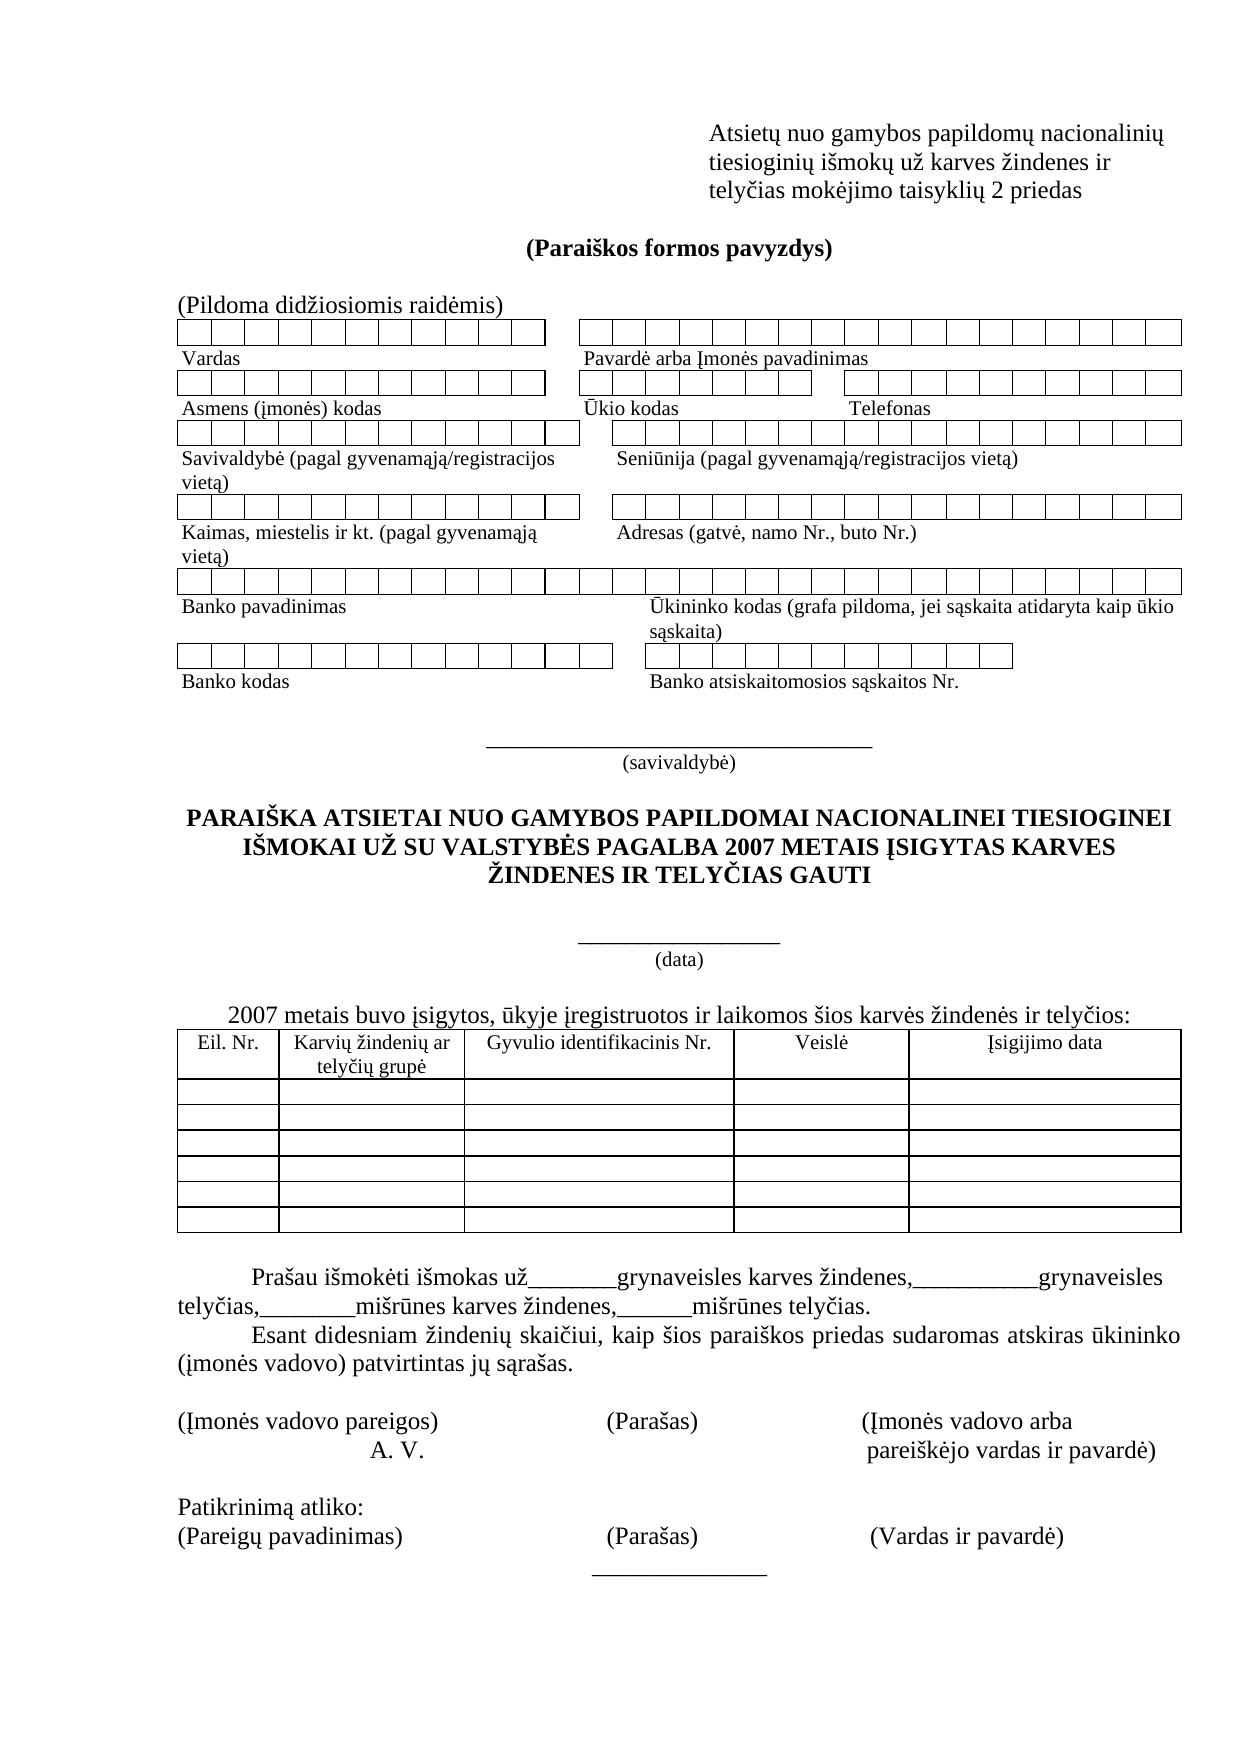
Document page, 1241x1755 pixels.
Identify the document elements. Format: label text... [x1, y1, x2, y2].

table_cell [207, 495, 211, 519]
table_cell [641, 569, 645, 593]
table_cell [207, 371, 211, 395]
table_cell [975, 644, 979, 668]
table_cell [1177, 421, 1181, 445]
table_cell [374, 371, 378, 395]
table_cell [460, 1182, 464, 1206]
table_header [212, 320, 216, 344]
text (Pareigų pavadinimas) (Parašas) (Vardas ir pavardė) [177, 1521, 1181, 1550]
table_cell [1108, 495, 1112, 519]
table_cell [279, 421, 283, 445]
table_header [641, 320, 645, 344]
table_cell [713, 495, 717, 519]
table_cell [612, 595, 645, 643]
table_cell [708, 644, 712, 668]
table_cell [274, 1182, 278, 1206]
table_cell [840, 495, 844, 519]
table_cell [746, 371, 750, 395]
table_header [207, 320, 211, 344]
table_cell [779, 569, 783, 593]
table_cell [274, 421, 278, 445]
table_cell [741, 569, 745, 593]
table_cell Banko pavadinimas [177, 595, 612, 643]
table_cell [812, 644, 816, 668]
table_cell [279, 371, 283, 395]
table_cell [407, 569, 411, 593]
table_cell Banko atsiskaitomosios sąskaitos Nr. [1013, 668, 1181, 693]
table_cell [274, 495, 278, 519]
table_cell [412, 569, 416, 593]
table_cell [812, 395, 844, 420]
table_cell [741, 421, 745, 445]
table_cell [512, 569, 516, 593]
table_cell [446, 644, 450, 668]
table_cell [942, 371, 946, 395]
table_cell [412, 371, 416, 395]
table_cell [346, 495, 350, 519]
table_cell [746, 421, 750, 445]
table_cell [1146, 371, 1150, 395]
text Esant didesniam žindenių skaičiui, kaip šios paraiškos priedas sudaromas atskiras ūkininko (įmonės vadovo) patvirtintas jų sąrašas. [177, 1320, 1181, 1377]
table_cell [312, 371, 316, 395]
table_cell [307, 644, 311, 668]
table_cell [675, 569, 679, 593]
table_cell [1080, 421, 1084, 445]
table_cell [307, 371, 311, 395]
table_cell [374, 421, 378, 445]
table_header [912, 320, 916, 344]
table_cell [807, 421, 811, 445]
table_cell [675, 421, 679, 445]
table_cell [1113, 371, 1117, 395]
table_cell [680, 371, 684, 395]
text A. V. pareiškėjo vardas ir pavardė) [177, 1435, 1181, 1463]
table_cell [1146, 569, 1150, 593]
table_cell [879, 495, 883, 519]
table_header [1075, 320, 1079, 344]
table_cell [479, 421, 483, 445]
table_cell [1141, 421, 1145, 445]
table_header [675, 320, 679, 344]
table_cell [741, 371, 745, 395]
table_cell [1108, 421, 1112, 445]
table_cell [279, 644, 283, 668]
table_header [1108, 320, 1112, 344]
table_header [975, 320, 979, 344]
table_cell [479, 644, 483, 668]
table_cell [446, 569, 450, 593]
table_cell [680, 569, 684, 593]
table_cell [1013, 643, 1181, 668]
table_cell [212, 371, 216, 395]
table_cell [240, 644, 244, 668]
table_cell [274, 371, 278, 395]
table_cell [675, 371, 679, 395]
table_cell [779, 371, 783, 395]
table_cell [1075, 371, 1079, 395]
table_cell [812, 421, 816, 445]
table_cell [240, 495, 244, 519]
table_cell [575, 421, 579, 445]
table_header [1113, 320, 1117, 344]
table_cell [840, 569, 844, 593]
table_cell [240, 371, 244, 395]
table_cell [575, 644, 579, 668]
table_cell [912, 371, 916, 395]
table_cell [845, 495, 849, 519]
table_header [746, 320, 750, 344]
table_cell [879, 569, 883, 593]
table_cell [1008, 421, 1012, 445]
table_cell [807, 569, 811, 593]
table_cell [374, 644, 378, 668]
table_cell [1008, 495, 1012, 519]
table_cell [460, 1080, 464, 1104]
text (savivaldybė) [177, 750, 1181, 774]
table_cell [641, 495, 645, 519]
table_cell [407, 495, 411, 519]
table_cell [840, 421, 844, 445]
table_cell [279, 495, 283, 519]
table_cell [341, 644, 345, 668]
table_cell [545, 395, 579, 420]
table_header [546, 319, 579, 344]
table_cell [374, 569, 378, 593]
table_cell [341, 371, 345, 395]
table_cell [942, 569, 946, 593]
table_cell [274, 1131, 278, 1155]
table_cell [1113, 495, 1117, 519]
table_cell [942, 495, 946, 519]
table_cell [460, 1105, 464, 1129]
table_header [1177, 320, 1181, 344]
table_cell [912, 569, 916, 593]
table_cell [807, 371, 811, 395]
table_cell [975, 495, 979, 519]
table_cell [379, 495, 383, 519]
table_cell [346, 421, 350, 445]
table_cell [346, 371, 350, 395]
table_cell [713, 644, 717, 668]
table_cell Adresas (gatvė, namo Nr., buto Nr.) [612, 520, 1181, 568]
table_cell [608, 371, 612, 395]
table_cell [807, 495, 811, 519]
table_header [774, 320, 778, 344]
table_cell [779, 644, 783, 668]
table_cell [675, 644, 679, 668]
table_cell [341, 495, 345, 519]
table_cell [312, 569, 316, 593]
table_header [845, 320, 849, 344]
table_cell [274, 644, 278, 668]
table_cell [675, 495, 679, 519]
table_cell [575, 495, 579, 519]
text telyčias, mišrūnes karves žindenes,______mišrūnes telyčias. [177, 1291, 1181, 1320]
text 2007 metais buvo įsigytos, ūkyje įregistruotos ir laikomos šios karvės žindenės ir telyčios: [177, 1000, 1181, 1028]
table_cell [407, 644, 411, 668]
table_cell [1177, 569, 1181, 593]
table_header Veislė [735, 1030, 908, 1078]
table_header [713, 320, 717, 344]
table_cell [207, 569, 211, 593]
text (Paraiškos formos pavyzdys) [177, 233, 1181, 262]
table_cell [412, 495, 416, 519]
table_cell [512, 371, 516, 395]
table_cell [1041, 569, 1045, 593]
table_cell [1146, 495, 1150, 519]
table_header [274, 320, 278, 344]
table_cell [708, 569, 712, 593]
text PARAIŠKA ATSIETAI NUO GAMYBOS PAPILDOMAI NACIONALINEI TIESIOGINEI IŠMOKAI UŽ SU VALSTYBĖS PAGALBA 2007 METAIS ĮSIGYTAS KARVES ŽINDENES IR TELYČIAS GAUTI [177, 803, 1181, 889]
table_cell [1141, 495, 1145, 519]
table_header [708, 320, 712, 344]
table_cell [608, 644, 612, 668]
table_header [374, 320, 378, 344]
table_cell [746, 644, 750, 668]
table_cell [713, 569, 717, 593]
table_cell [341, 421, 345, 445]
table_cell [708, 495, 712, 519]
table_cell [845, 644, 849, 668]
table_cell [845, 421, 849, 445]
table_header [1080, 320, 1084, 344]
table_cell [207, 421, 211, 445]
table_cell [379, 421, 383, 445]
table_cell [1041, 371, 1045, 395]
table_header [807, 320, 811, 344]
table_cell [613, 643, 645, 668]
table_cell [975, 569, 979, 593]
table_cell [1141, 371, 1145, 395]
table_cell [1075, 495, 1079, 519]
table_cell [812, 370, 844, 395]
text (data) [177, 947, 1181, 971]
table_cell [479, 495, 483, 519]
table_cell [274, 1208, 278, 1232]
text (Įmonės vadovo pareigos) (Parašas) (Įmonės vadovo arba [177, 1406, 1181, 1435]
text ______________ [177, 1550, 1181, 1578]
table_cell [708, 371, 712, 395]
table_cell [1113, 569, 1117, 593]
table_cell [274, 1157, 278, 1181]
table_header [341, 320, 345, 344]
text Patikrinimą atliko: [177, 1492, 1181, 1521]
table_cell [460, 1208, 464, 1232]
table_cell [608, 569, 612, 593]
table_header [812, 320, 816, 344]
table_header [312, 320, 316, 344]
table_header [1141, 320, 1145, 344]
table_cell [1008, 644, 1012, 668]
table_cell [479, 569, 483, 593]
table_header [608, 320, 612, 344]
table_cell [746, 495, 750, 519]
table_header [879, 320, 883, 344]
table_cell [379, 644, 383, 668]
table_cell [307, 569, 311, 593]
table_header [279, 320, 283, 344]
table_header Įsigijimo data [910, 1030, 1180, 1078]
table_cell [1075, 421, 1079, 445]
table_cell [307, 421, 311, 445]
table_cell [840, 644, 844, 668]
table_cell [341, 569, 345, 593]
table_cell [879, 644, 883, 668]
table_header [741, 320, 745, 344]
table_header [379, 320, 383, 344]
table_cell [774, 371, 778, 395]
table_cell [460, 1131, 464, 1155]
text (Pildoma didžiosiomis raidėmis) [177, 291, 1181, 319]
table_cell [460, 1157, 464, 1181]
table_cell [512, 495, 516, 519]
table_cell [774, 644, 778, 668]
table_cell [446, 421, 450, 445]
table_cell [1113, 421, 1117, 445]
table_cell [746, 569, 750, 593]
table_cell [942, 421, 946, 445]
table_header [1008, 320, 1012, 344]
table_cell [312, 495, 316, 519]
table_header [412, 320, 416, 344]
table_cell [975, 371, 979, 395]
table_cell [1041, 421, 1045, 445]
table_cell [741, 644, 745, 668]
table_cell [807, 644, 811, 668]
table_cell [774, 495, 778, 519]
table_cell [346, 569, 350, 593]
table_cell [575, 569, 579, 593]
table_cell [774, 421, 778, 445]
table_cell [546, 370, 579, 395]
table_cell [580, 420, 612, 445]
table_cell [446, 495, 450, 519]
table_cell [680, 421, 684, 445]
table_header Eil. Nr. [178, 1030, 278, 1078]
table_cell [779, 421, 783, 445]
table_header [346, 320, 350, 344]
table_header [446, 320, 450, 344]
table_cell [279, 569, 283, 593]
table_cell [1108, 371, 1112, 395]
table_cell [274, 569, 278, 593]
table_cell [879, 421, 883, 445]
table_cell [312, 421, 316, 445]
table_cell [1108, 569, 1112, 593]
table_cell [1146, 421, 1150, 445]
table_cell [512, 421, 516, 445]
table_cell [1075, 569, 1079, 593]
table_cell [912, 495, 916, 519]
table_cell [1008, 371, 1012, 395]
table_cell [274, 1105, 278, 1129]
table_cell [1080, 569, 1084, 593]
table_cell [212, 495, 216, 519]
table_cell [845, 569, 849, 593]
table_cell [207, 644, 211, 668]
table_header [240, 320, 244, 344]
table_cell [845, 371, 849, 395]
table_cell [307, 495, 311, 519]
table_cell [879, 371, 883, 395]
table_header [1146, 320, 1150, 344]
table_cell [479, 371, 483, 395]
table_cell [579, 519, 612, 568]
table_cell [680, 495, 684, 519]
table_header [512, 320, 516, 344]
table_cell [1177, 495, 1181, 519]
table_cell [379, 569, 383, 593]
table_header [779, 320, 783, 344]
table_cell [1008, 569, 1012, 593]
text Atsietų nuo gamybos papildomų nacionalinių tiesioginių išmokų už karves žindenes ir telyčias mokėjimo taisyklių 2 priedas [709, 118, 1181, 204]
table_cell [641, 371, 645, 395]
table_cell [374, 495, 378, 519]
table_cell [708, 421, 712, 445]
table_cell [212, 421, 216, 445]
table_cell [1080, 371, 1084, 395]
table_cell [212, 644, 216, 668]
table_cell [912, 644, 916, 668]
table_cell [412, 644, 416, 668]
table_cell [612, 668, 645, 693]
table_cell [912, 421, 916, 445]
table_cell [680, 644, 684, 668]
table_header [942, 320, 946, 344]
table_cell [407, 421, 411, 445]
table_cell [446, 371, 450, 395]
table_cell [407, 371, 411, 395]
table_header [307, 320, 311, 344]
table_header [407, 320, 411, 344]
table_cell [812, 495, 816, 519]
table_cell [212, 569, 216, 593]
table_cell [779, 495, 783, 519]
table_cell [942, 644, 946, 668]
table_cell [240, 569, 244, 593]
table_cell [713, 421, 717, 445]
table_cell [545, 345, 579, 369]
table_header Gyvulio identifikacinis Nr. [465, 1030, 733, 1078]
table_header [680, 320, 684, 344]
table_cell [975, 421, 979, 445]
table_cell [274, 1080, 278, 1104]
table_cell [641, 421, 645, 445]
table_cell [1141, 569, 1145, 593]
table_cell [412, 421, 416, 445]
table_cell [774, 569, 778, 593]
table_cell [379, 371, 383, 395]
table_cell [512, 644, 516, 668]
table_cell [812, 569, 816, 593]
table_cell [1080, 495, 1084, 519]
table_cell [312, 644, 316, 668]
table_cell Seniūnija (pagal gyvenamąją/registracijos vietą) [612, 446, 1181, 494]
table_cell [1177, 371, 1181, 395]
table_cell [579, 445, 612, 494]
text Prašau išmokėti išmokas už grynaveisles karves žindenes, grynaveisles [177, 1262, 1181, 1291]
table_cell [580, 494, 612, 519]
table_cell [346, 644, 350, 668]
table_cell [713, 371, 717, 395]
table_header [840, 320, 844, 344]
table_cell [240, 421, 244, 445]
table_cell [741, 495, 745, 519]
table_header [1041, 320, 1045, 344]
table_cell [1041, 495, 1045, 519]
table_header [479, 320, 483, 344]
